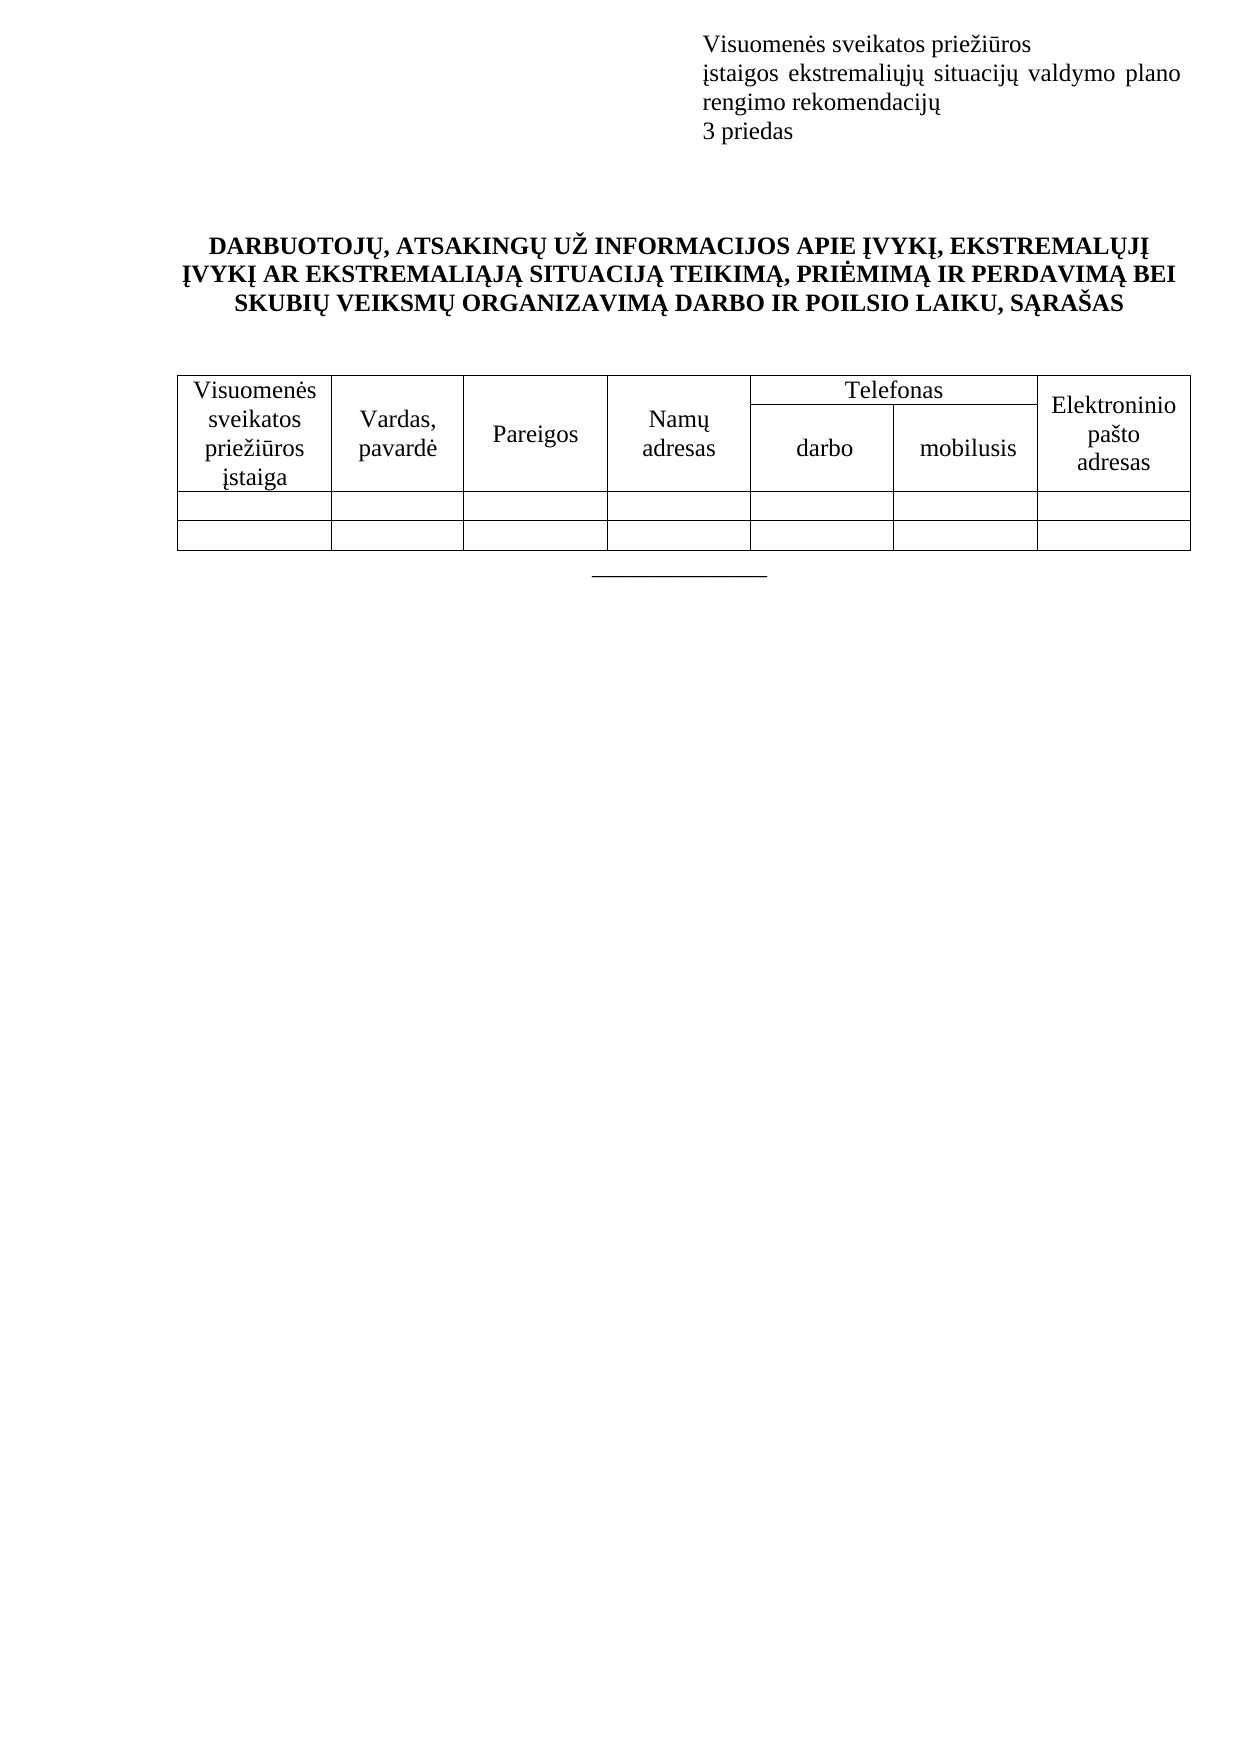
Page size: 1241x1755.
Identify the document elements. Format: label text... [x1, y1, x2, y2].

table_header Visuomenės sveikatos priežiūros įstaiga [178, 376, 331, 491]
table_cell [894, 521, 1037, 550]
table_header Telefonas [751, 376, 1037, 404]
table_cell [608, 492, 750, 520]
text Visuomenės sveikatos priežiūros [702, 29, 1181, 58]
text įstaigos ekstremaliųjų situacijų valdymo plano rengimo rekomendacijų [702, 58, 1181, 116]
table_header Namų adresas [608, 376, 750, 491]
table_cell [178, 521, 331, 550]
text DARBUOTOJŲ, ATSAKINGŲ UŽ INFORMACIJOS APIE ĮVYKĮ, EKSTREMALŲJĮ ĮVYKĮ AR EKSTREMALIĄJĄ SITUACIJĄ TEIKIMĄ, PRIĖMIMĄ IR PERDAVIMĄ BEI SKUBIŲ VEIKSMŲ ORGANIZAVIMĄ DARBO IR POILSIO LAIKU, SĄRAŠAS [177, 231, 1181, 317]
table_header Vardas, pavardė [332, 376, 463, 491]
table_header Pareigos [464, 376, 607, 491]
table_cell [751, 521, 893, 550]
table_cell darbo [751, 405, 893, 491]
text ______________ [177, 551, 1181, 580]
text 3 priedas [627, 116, 1181, 144]
table_cell [1038, 492, 1190, 520]
table_cell [464, 521, 607, 550]
table_cell [464, 492, 607, 520]
table_cell [332, 492, 463, 520]
table_cell [178, 492, 331, 520]
table_cell [1038, 521, 1190, 550]
table_cell [608, 521, 750, 550]
table_header Elektroninio pašto adresas [1038, 376, 1190, 491]
table_cell [894, 492, 1037, 520]
table_cell [751, 492, 893, 520]
table_cell mobilusis [894, 405, 1037, 491]
table_cell [332, 521, 463, 550]
